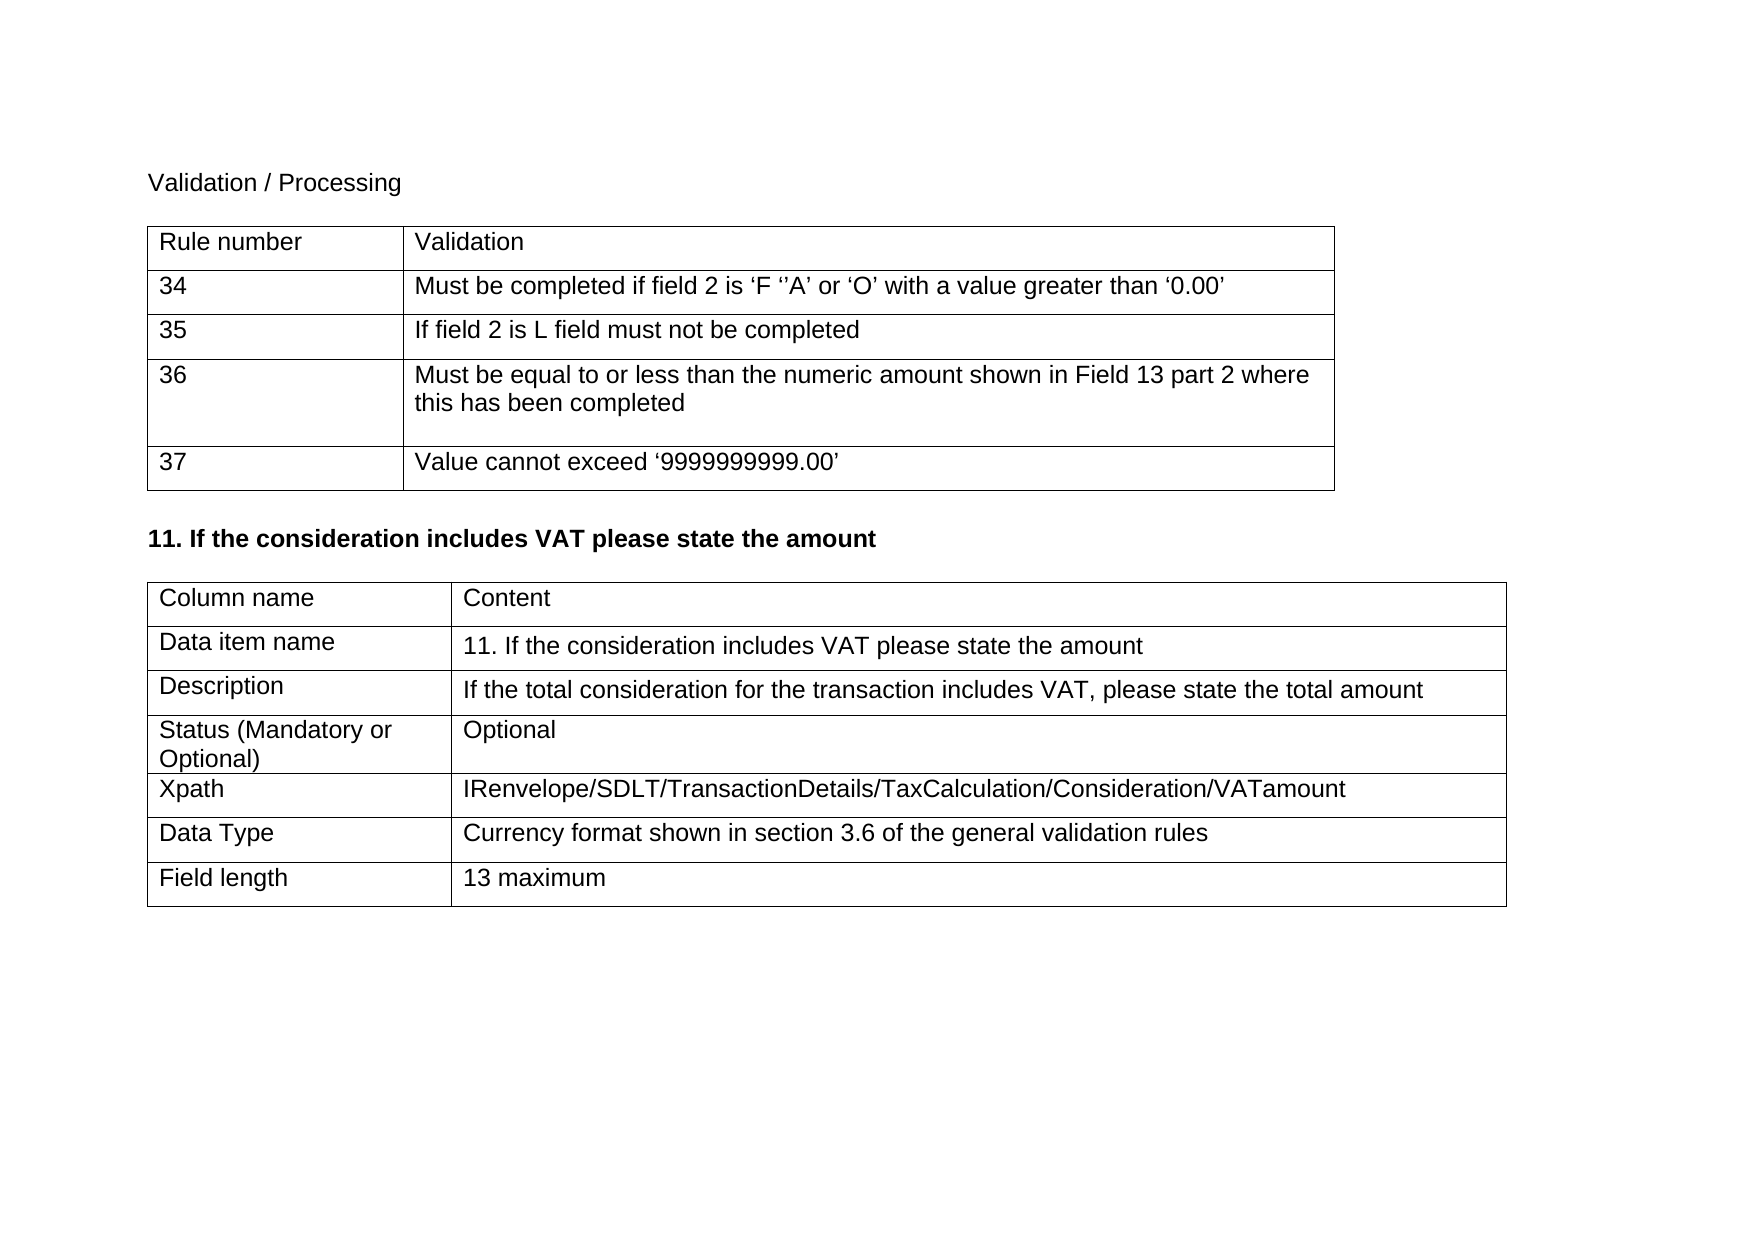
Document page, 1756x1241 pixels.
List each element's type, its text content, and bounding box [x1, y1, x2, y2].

table_cell If field 2 is L field must not be completed [404, 315, 1334, 359]
table_header Content [452, 583, 1506, 626]
table_header Column name [148, 583, 451, 626]
table_cell 35 [148, 315, 403, 359]
subtitle Validation / Processing [148, 168, 1515, 197]
table_cell Xpath [148, 774, 451, 817]
table_cell If the total consideration for the transaction includes VAT, please state the total amount [452, 671, 1506, 714]
table_cell IRenvelope/SDLT/TransactionDetails/TaxCalculation/Consideration/VATamount [452, 774, 1506, 817]
table_cell 36 [148, 360, 403, 446]
table_cell 11. If the consideration includes VAT please state the amount [452, 627, 1506, 670]
table_cell Status (Mandatory or Optional) [148, 716, 451, 773]
table_cell Description [148, 671, 451, 714]
table_cell 37 [148, 447, 403, 490]
table_cell 13 maximum [452, 863, 1506, 906]
subtitle 11. If the consideration includes VAT please state the amount [148, 524, 1515, 553]
table_cell Optional [452, 716, 1506, 773]
table_cell 34 [148, 271, 403, 314]
table_cell Data item name [148, 627, 451, 670]
table_cell Must be equal to or less than the numeric amount shown in Field 13 part 2 where this has been completed [404, 360, 1334, 446]
table_cell Currency format shown in section 3.6 of the general validation rules [452, 818, 1506, 862]
table_cell Data Type [148, 818, 451, 862]
table_header Validation [404, 227, 1334, 270]
table_cell Value cannot exceed ‘9999999999.00’ [404, 447, 1334, 490]
table_cell Must be completed if field 2 is ‘F ‘’A’ or ‘O’ with a value greater than ‘0.00’ [404, 271, 1334, 314]
table_cell Field length [148, 863, 451, 906]
table_header Rule number [148, 227, 403, 270]
